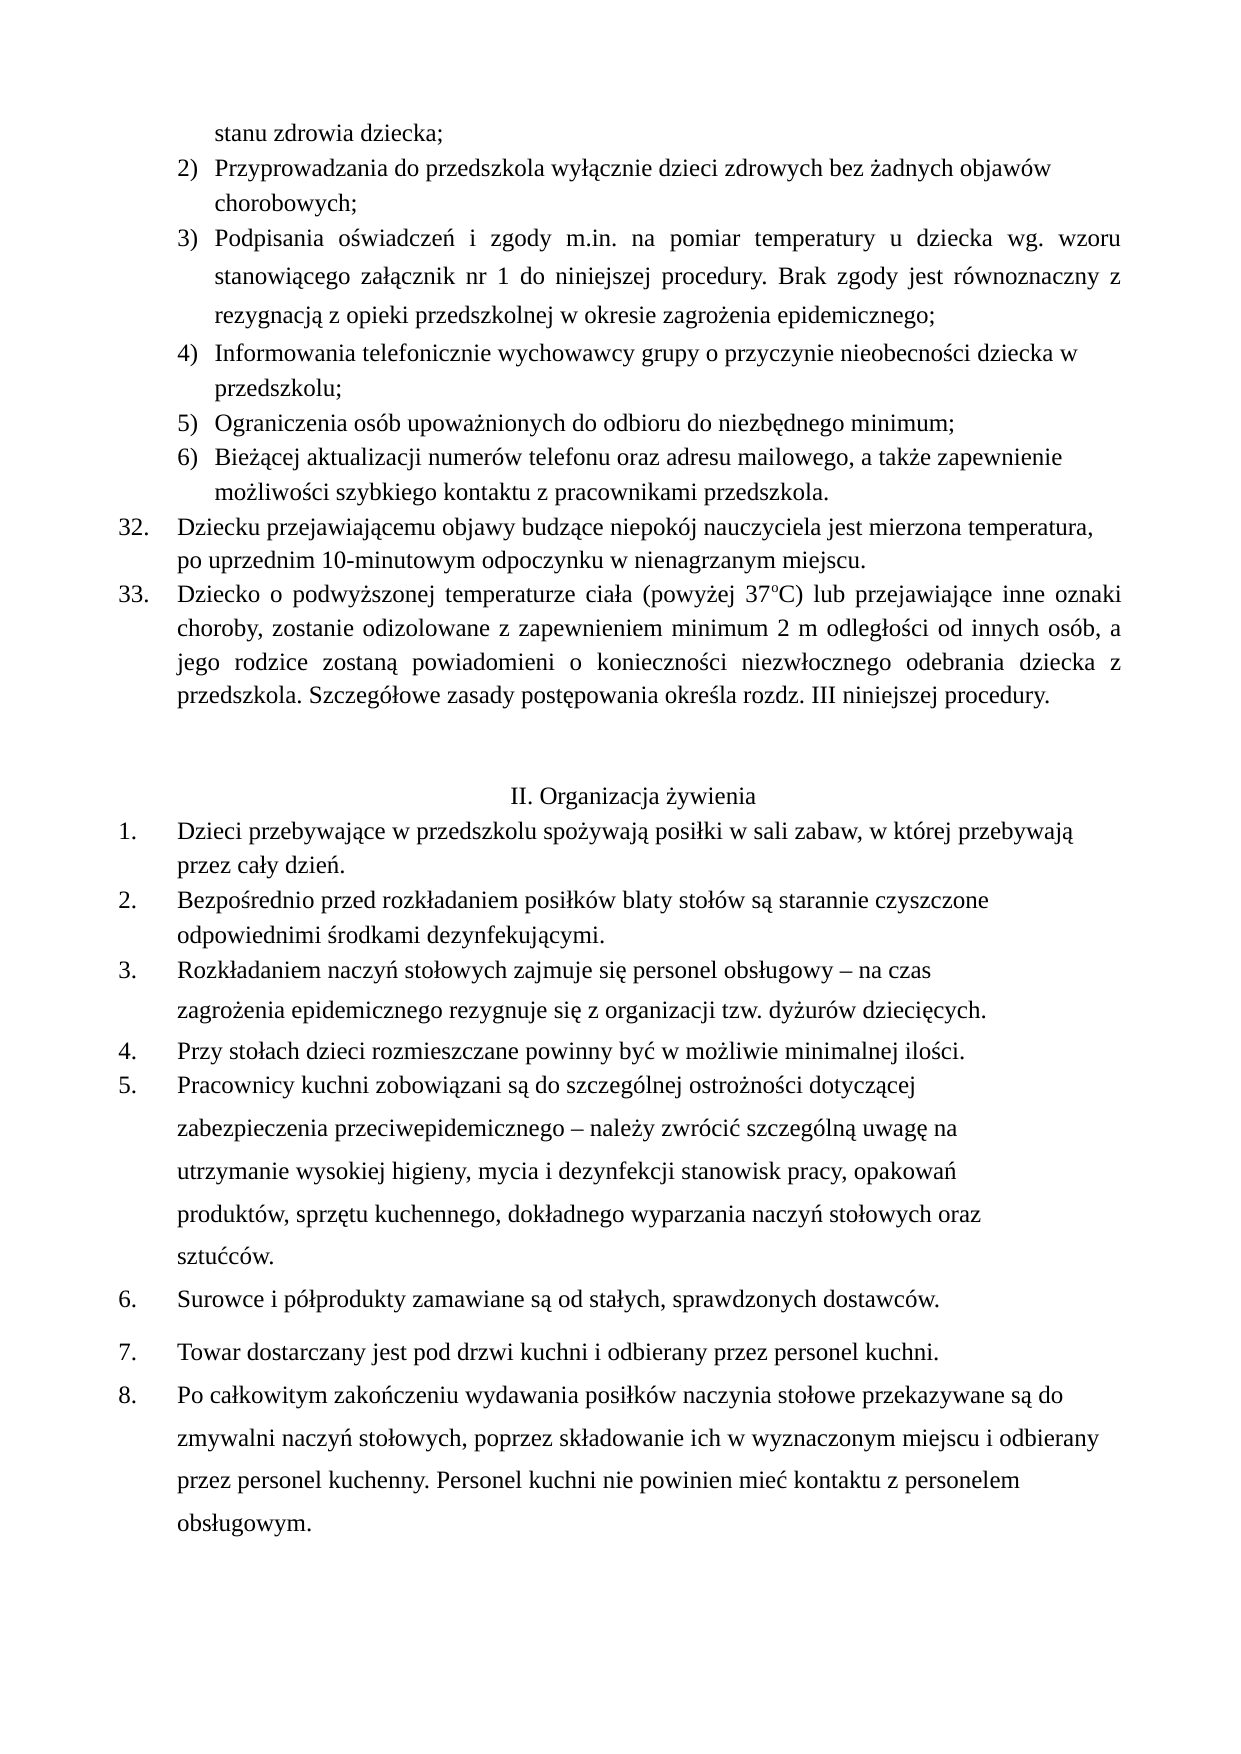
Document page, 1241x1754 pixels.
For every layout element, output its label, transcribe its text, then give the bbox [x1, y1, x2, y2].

list Bezpośrednio przed rozkładaniem posiłków blaty stołów są starannie czyszczone odpowiednimi środkami dezynfekującymi. [118, 885, 1107, 949]
list Dziecku przejawiającemu objawy budzące niepokój nauczyciela jest mierzona temperatura, po uprzednim 10-minutowym odpoczynku w nienagrzanym miejscu. [118, 512, 1122, 574]
list stanu zdrowia dziecka; [177, 118, 1122, 147]
list II. Organizacja żywienia [487, 781, 1122, 810]
list Dziecko o podwyższonej temperaturze ciała (powyżej 37oC) lub przejawiające inne oznaki choroby, zostanie odizolowane z zapewnieniem minimum 2 m odległości od innych osób, a jego rodzice zostaną powiadomieni o konieczności niezwłocznego odebrania dziecka z przedszkola. Szczegółowe zasady postępowania określa rozdz. III niniejszej procedury. [118, 579, 1122, 709]
list Przy stołach dzieci rozmieszczane powinny być w możliwie minimalnej ilości. [118, 1036, 1122, 1064]
list Informowania telefonicznie wychowawcy grupy o przyczynie nieobecności dziecka w przedszkolu; [177, 338, 1122, 402]
list Rozkładaniem naczyń stołowych zajmuje się personel obsługowy – na czas zagrożenia epidemicznego rezygnuje się z organizacji tzw. dyżurów dziecięcych. [118, 955, 1014, 1024]
list Po całkowitym zakończeniu wydawania posiłków naczynia stołowe przekazywane są do zmywalni naczyń stołowych, poprzez składowanie ich w wyznaczonym miejscu i odbierany przez personel kuchenny. Personel kuchni nie powinien mieć kontaktu z personelem obsługowym. [118, 1380, 1114, 1537]
list Podpisania oświadczeń i zgody m.in. na pomiar temperatury u dziecka wg. wzoru stanowiącego załącznik nr 1 do niniejszej procedury. Brak zgody jest równoznaczny z rezygnacją z opieki przedszkolnej w okresie zagrożenia epidemicznego; [177, 223, 1122, 329]
list Bieżącej aktualizacji numerów telefonu oraz adresu mailowego, a także zapewnienie możliwości szybkiego kontaktu z pracownikami przedszkola. [177, 442, 1122, 506]
list Pracownicy kuchni zobowiązani są do szczególnej ostrożności dotyczącej zabezpieczenia przeciwepidemicznego – należy zwrócić szczególną uwagę na utrzymanie wysokiej higieny, mycia i dezynfekcji stanowisk pracy, opakowań produktów, sprzętu kuchennego, dokładnego wyparzania naczyń stołowych oraz sztućców. [118, 1070, 1043, 1270]
list Dzieci przebywające w przedszkolu spożywają posiłki w sali zabaw, w której przebywają przez cały dzień. [118, 816, 1089, 879]
list Ograniczenia osób upoważnionych do odbioru do niezbędnego minimum; [177, 408, 1122, 437]
list Towar dostarczany jest pod drzwi kuchni i odbierany przez personel kuchni. [118, 1337, 1122, 1366]
list Surowce i półprodukty zamawiane są od stałych, sprawdzonych dostawców. [118, 1284, 1122, 1313]
list Przyprowadzania do przedszkola wyłącznie dzieci zdrowych bez żadnych objawów chorobowych; [177, 153, 1122, 217]
